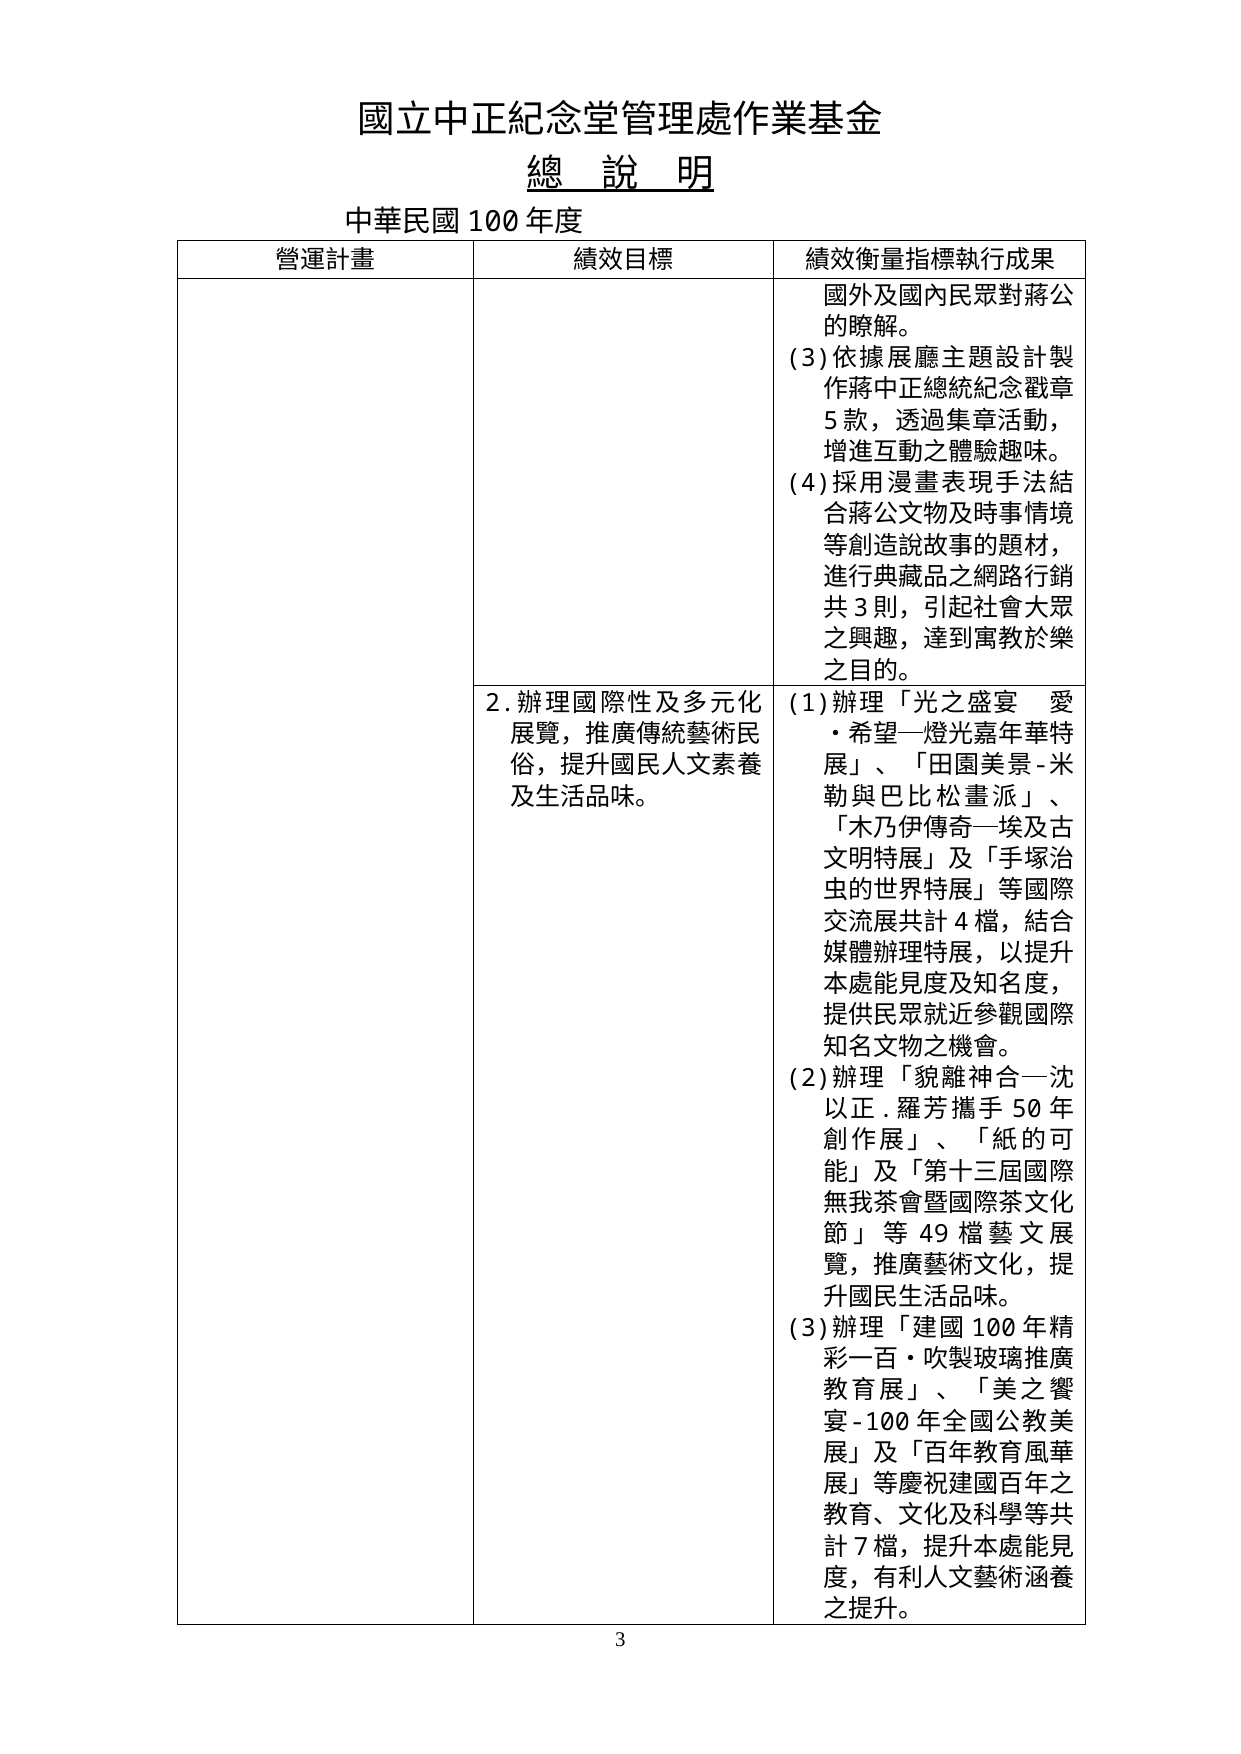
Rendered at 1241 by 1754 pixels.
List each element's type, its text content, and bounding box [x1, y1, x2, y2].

table_cell [474, 279, 773, 685]
table_cell [178, 279, 473, 1624]
table_header 績效衡量指標執行成果 [774, 241, 1085, 278]
table_cell 2.辦理國際性及多元化展覽，推廣傳統藝術民俗，提升國民人文素養及生活品味。 [474, 686, 773, 1624]
table_cell 國外及國內民眾對蔣公的瞭解。 (3)依據展廳主題設計製作蔣中正總統紀念戳章5款，透過集章活動，增進互動之體驗趣味。 (4)採用漫畫表現手法結合蔣公文物及時事情境等創造說故事的題材，進行典藏品之網路行銷共3則，引起社會大眾之興趣，達到寓教於樂之目的。 [774, 279, 1085, 685]
table_cell (1)辦理「光之盛宴 愛‧希望─燈光嘉年華特展」、「田園美景-米勒與巴比松畫派」、「木乃伊傳奇─埃及古文明特展」及「手塚治虫的世界特展」等國際交流展共計4檔，結合媒體辦理特展，以提升本處能見度及知名度，提供民眾就近參觀國際知名文物之機會。 (2)辦理「貌離神合─沈以正.羅芳攜手50年創作展」、「紙的可能」及「第十三屆國際無我茶會暨國際茶文化節」等49檔藝文展覽，推廣藝術文化，提升國民生活品味。 (3)辦理「建國100年精彩一百‧吹製玻璃推廣教育展」、「美之饗宴-100年全國公教美展」及「百年教育風華展」等慶祝建國百年之教育、文化及科學等共計7檔，提升本處能見度，有利人文藝術涵養之提升。 [774, 686, 1085, 1624]
table_header 績效目標 [474, 241, 773, 278]
table_header 營運計畫 [178, 241, 473, 278]
